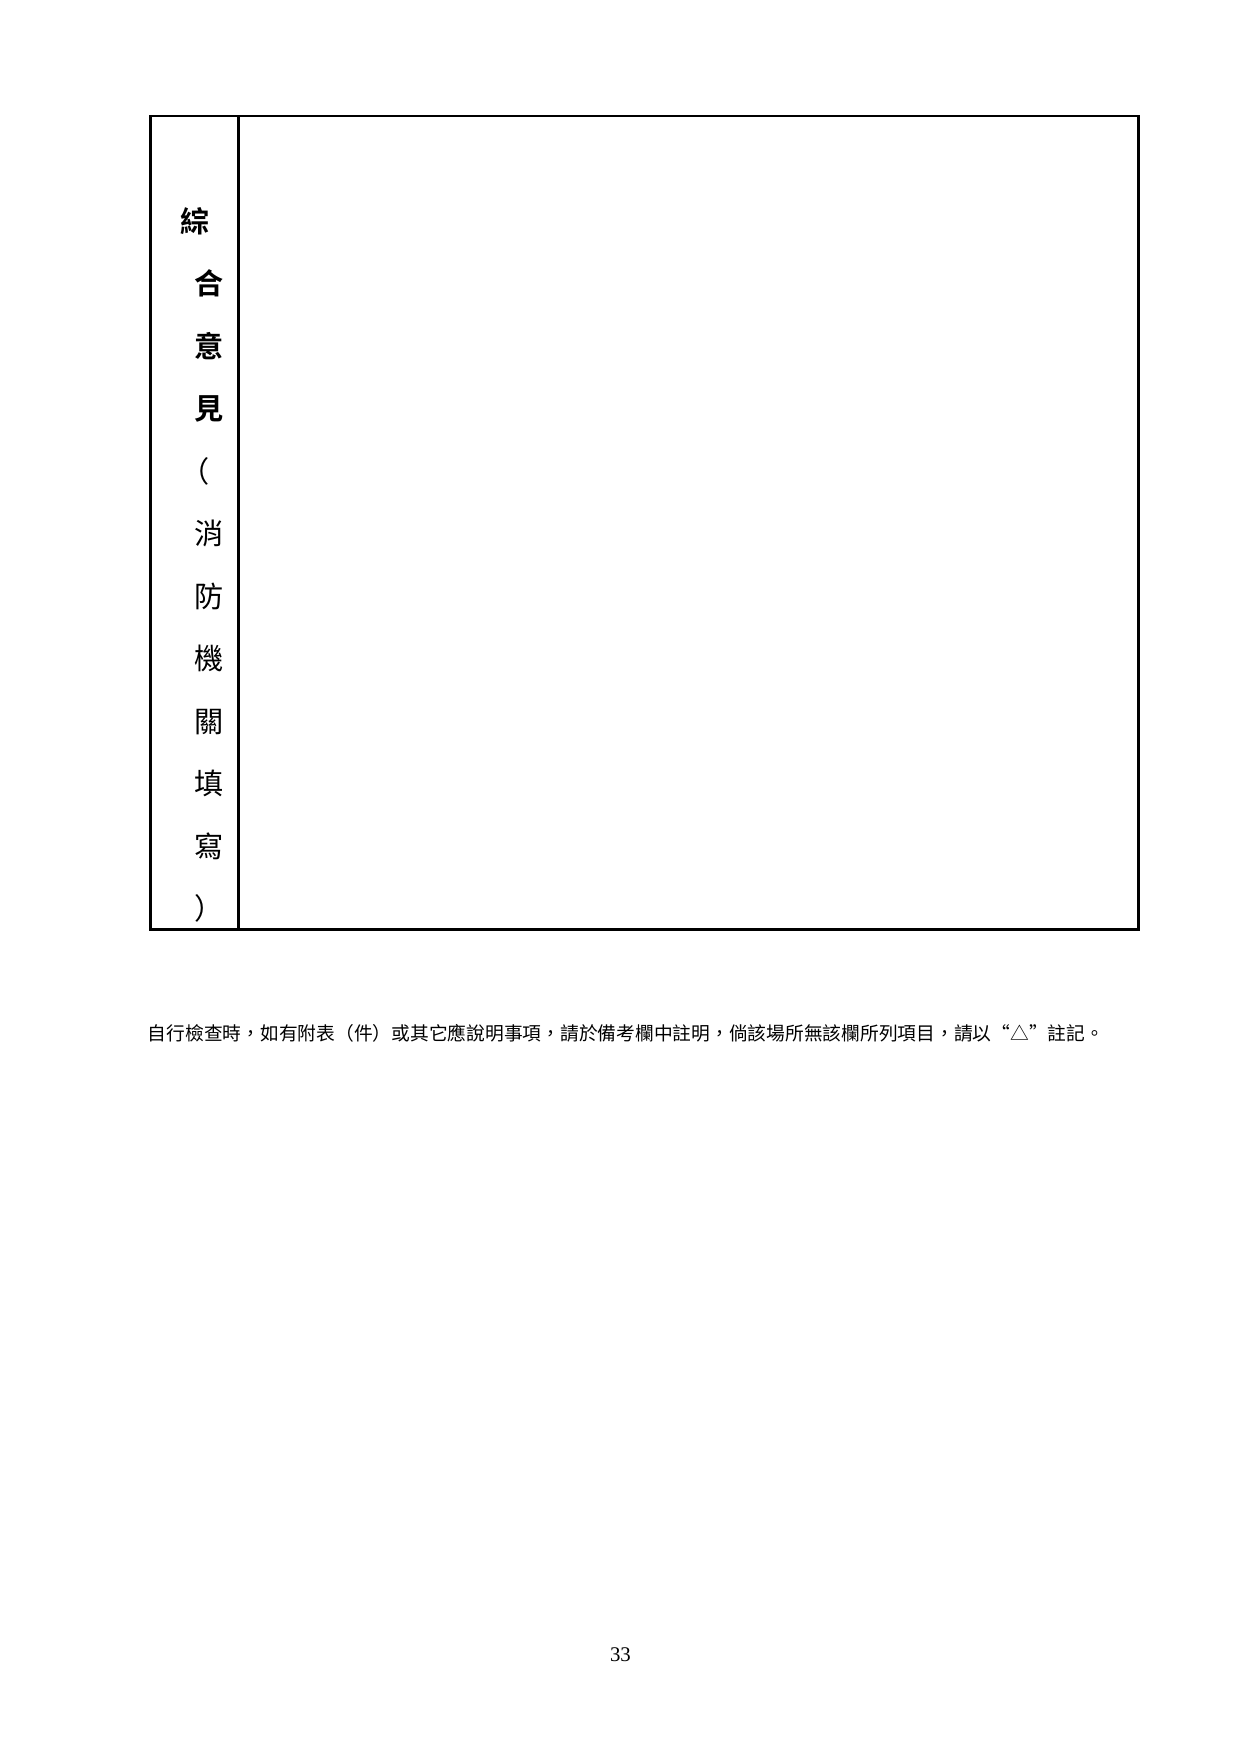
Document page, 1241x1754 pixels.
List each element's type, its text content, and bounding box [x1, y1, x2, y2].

table_cell 綜合意見 （消防機關填寫） [152, 117, 237, 928]
table_cell [240, 117, 1137, 928]
text 自行檢查時，如有附表（件）或其它應說明事項，請於備考欄中註明，倘該場所無該欄所列項目，請以“△”註記。 [148, 990, 1092, 1053]
